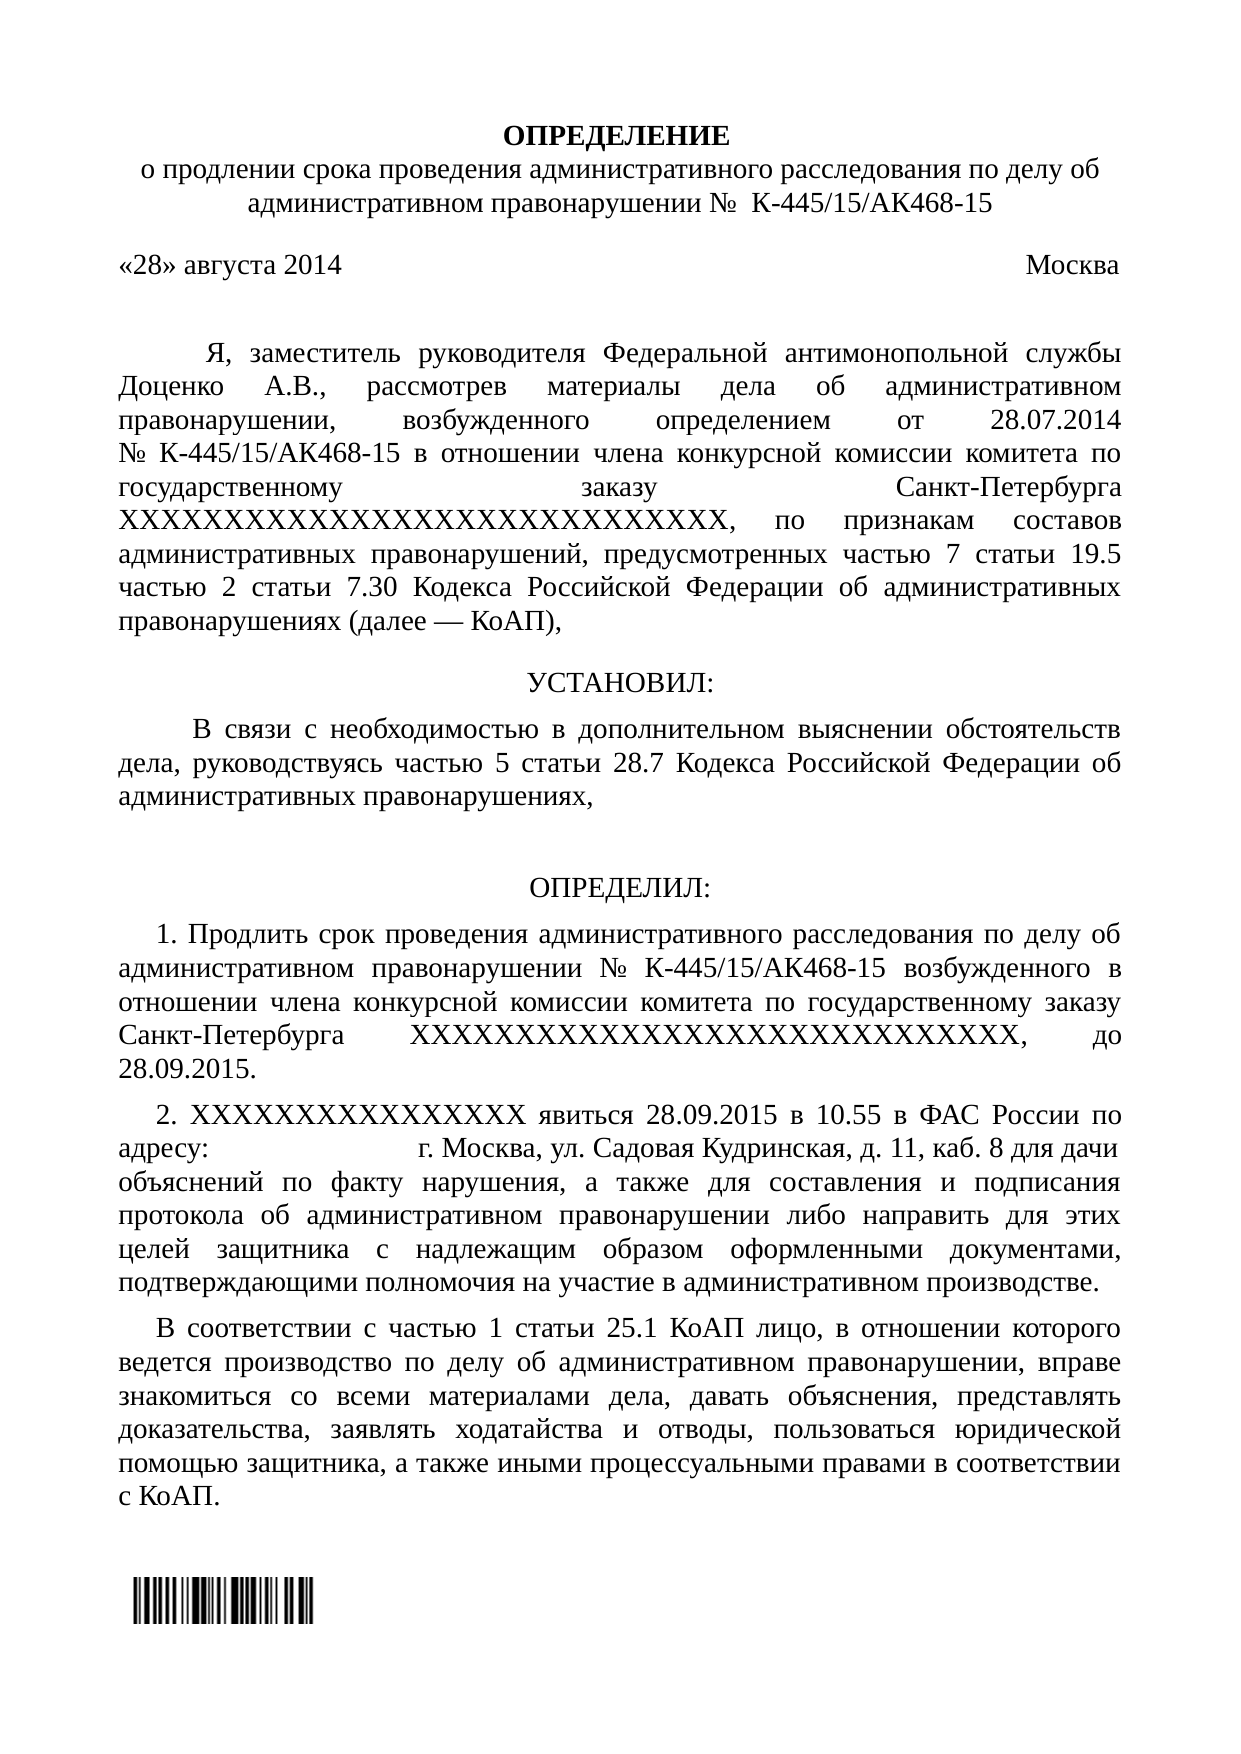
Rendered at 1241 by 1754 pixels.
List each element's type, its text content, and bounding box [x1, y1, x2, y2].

text «28» августа 2014 Москва [118, 247, 1122, 281]
text Я, заместитель руководителя Федеральной антимонопольной службы Доценко А.В., рассмотрев материалы дела об административном правонарушении, возбужденного определением от 28.07.2014 № К-445/15/АК468-15 в отношении члена конкурсной комиссии комитета по государственному заказу Санкт-Петербурга XXXXXXXXXXXXXXXXXXXXXXXXXXXXX, по признакам составов административных правонарушений, предусмотренных частью 7 статьи 19.5 частью 2 статьи 7.30 Кодекса Российской Федерации об административных правонарушениях (далее — КоАП), [118, 335, 1122, 637]
text о продлении срока проведения административного расследования по делу об административном правонарушении № К-445/15/АК468-15 [118, 152, 1122, 219]
subtitle ОПРЕДЕЛЕНИЕ [118, 118, 1122, 152]
text ОПРЕДЕЛИЛ: [118, 871, 1122, 904]
picture [118, 1577, 331, 1624]
text УСТАНОВИЛ: [118, 665, 1122, 699]
text 2. XXXXXXXXXXXXXXXX явиться 28.09.2015 в 10.55 в ФАС России по адресу: г. Москва, ул. Садовая Кудринская, д. 11, каб. 8 для дачи объяснений по факту нарушения, а также для составления и подписания протокола об административном правонарушении либо направить для этих целей защитника с надлежащим образом оформленными документами, подтверждающими полномочия на участие в административном производстве. [118, 1097, 1122, 1298]
text В соответствии с частью 1 статьи 25.1 КоАП лицо, в отношении которого ведется производство по делу об административном правонарушении, вправе знакомиться со всеми материалами дела, давать объяснения, представлять доказательства, заявлять ходатайства и отводы, пользоваться юридической помощью защитника, а также иными процессуальными правами в соответствии с КоАП. [118, 1311, 1122, 1512]
text 1. Продлить срок проведения административного расследования по делу об административном правонарушении № К-445/15/АК468-15 возбужденного в отношении члена конкурсной комиссии комитета по государственному заказу Санкт-Петербурга XXXXXXXXXXXXXXXXXXXXXXXXXXXXX, до 28.09.2015. [118, 917, 1122, 1084]
text В связи с необходимостью в дополнительном выяснении обстоятельств дела, руководствуясь частью 5 статьи 28.7 Кодекса Российской Федерации об административных правонарушениях, [118, 711, 1122, 812]
